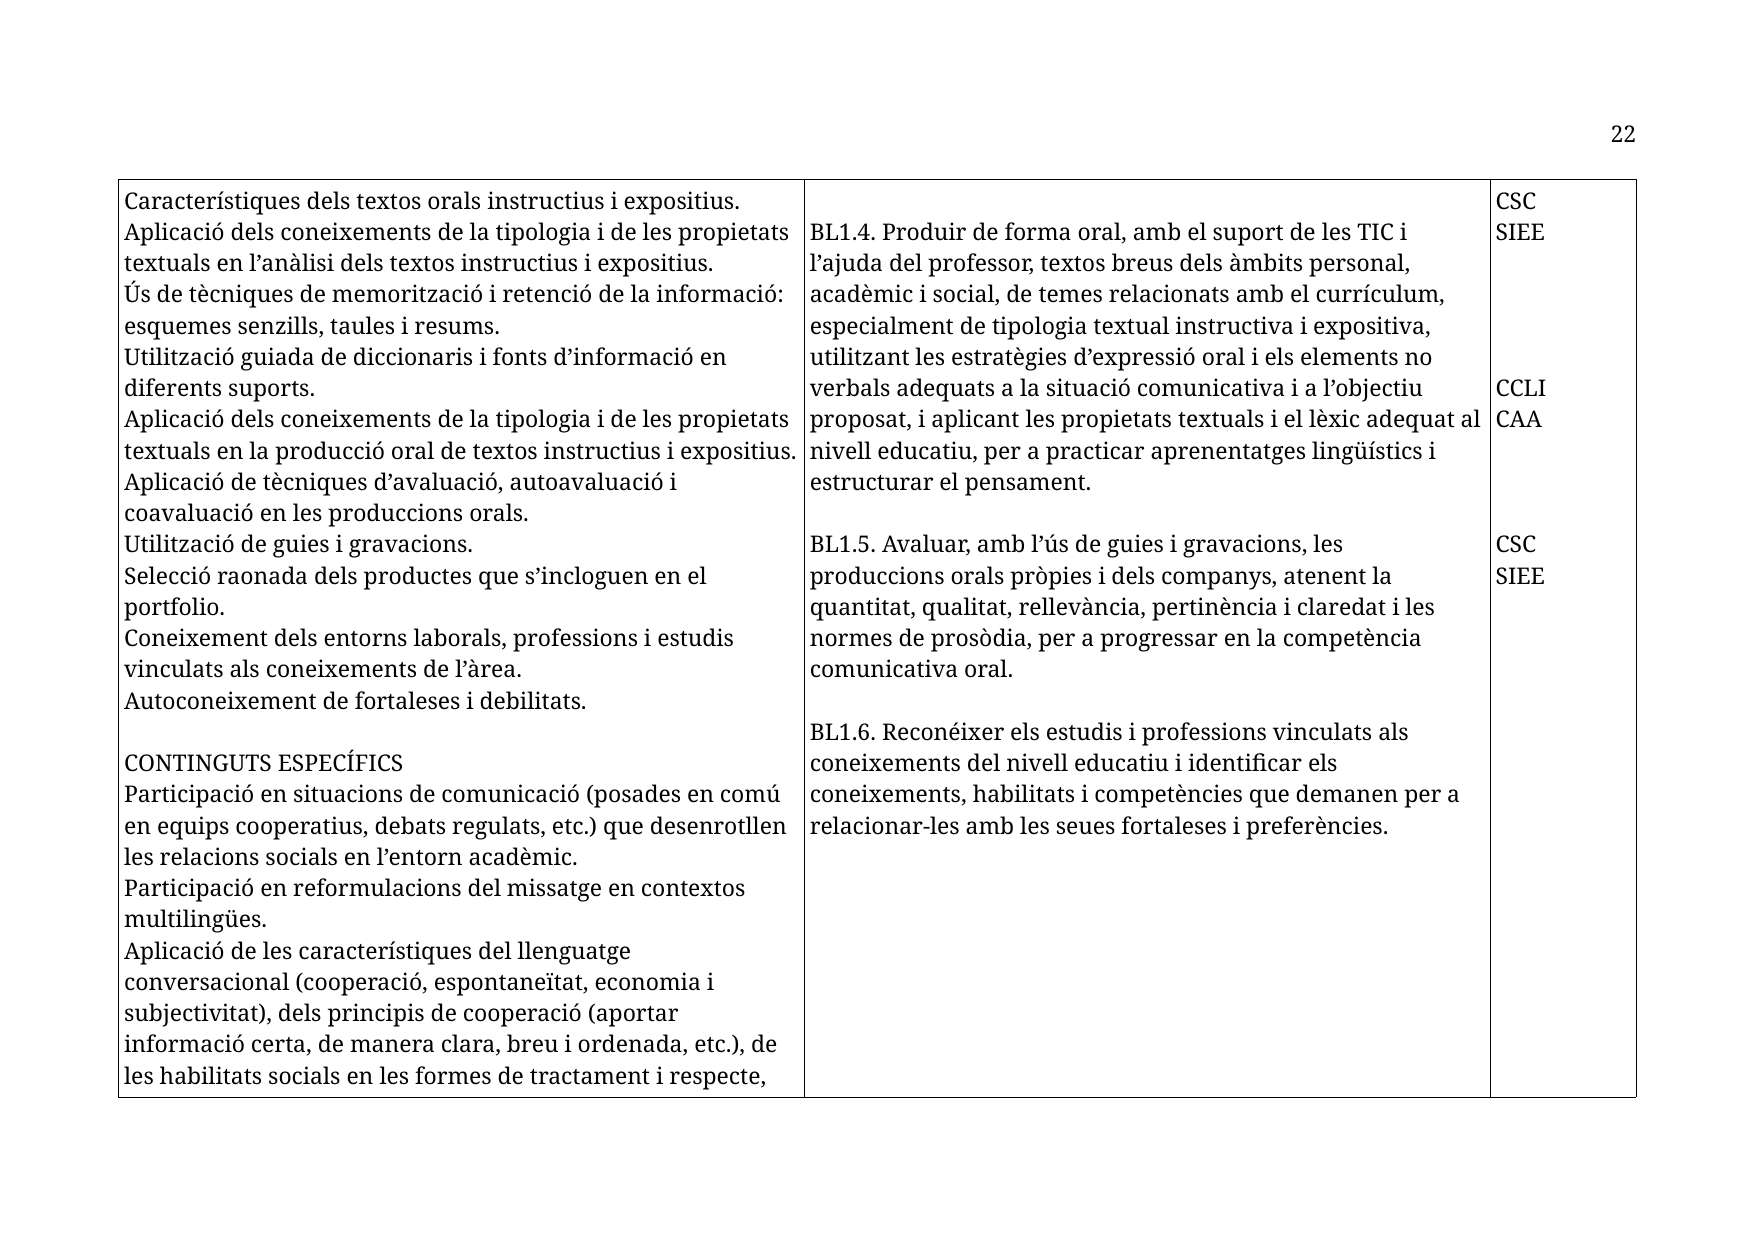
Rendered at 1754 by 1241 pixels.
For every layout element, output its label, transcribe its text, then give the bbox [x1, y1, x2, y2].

table_cell Característiques dels textos orals instructius i expositius. Aplicació dels coneixements de la tipologia i de les propietats textuals en l’anàlisi dels textos instructius i expositius. Ús de tècniques de memorització i retenció de la informació: esquemes senzills, taules i resums. Utilització guiada de diccionaris i fonts d’informació en diferents suports. Aplicació dels coneixements de la tipologia i de les propietats textuals en la producció oral de textos instructius i expositius. Aplicació de tècniques d’avaluació, autoavaluació i coavaluació en les produccions orals. Utilització de guies i gravacions. Selecció raonada dels productes que s’incloguen en el portfolio. Coneixement dels entorns laborals, professions i estudis vinculats als coneixements de l’àrea. Autoconeixement de fortaleses i debilitats. CONTINGUTS ESPECÍFICS Participació en situacions de comunicació (posades en comú en equips cooperatius, debats regulats, etc.) que desenrotllen les relacions socials en l’entorn acadèmic. Participació en reformulacions del missatge en contextos multilingües. Aplicació de les característiques del llenguatge conversacional (cooperació, espontaneïtat, economia i subjectivitat), dels principis de cooperació (aportar informació certa, de manera clara, breu i ordenada, etc.), de les habilitats socials en les formes de tractament i respecte, [119, 180, 804, 1097]
table_cell BL1.4. Produir de forma oral, amb el suport de les TIC i l’ajuda del professor, textos breus dels àmbits personal, acadèmic i social, de temes relacionats amb el currículum, especialment de tipologia textual instructiva i expositiva, utilitzant les estratègies d’expressió oral i els elements no verbals adequats a la situació comunicativa i a l’objectiu proposat, i aplicant les propietats textuals i el lèxic adequat al nivell educatiu, per a practicar aprenentatges lingüístics i estructurar el pensament. BL1.5. Avaluar, amb l’ús de guies i gravacions, les produccions orals pròpies i dels companys, atenent la quantitat, qualitat, rellevància, pertinència i claredat i les normes de prosòdia, per a progressar en la competència comunicativa oral. BL1.6. Reconéixer els estudis i professions vinculats als coneixements del nivell educatiu i identificar els coneixements, habilitats i competències que demanen per a relacionar-les amb les seues fortaleses i preferències. [805, 180, 1490, 1097]
table_cell CSC SIEE CCLI CAA CSC SIEE [1491, 180, 1636, 1097]
